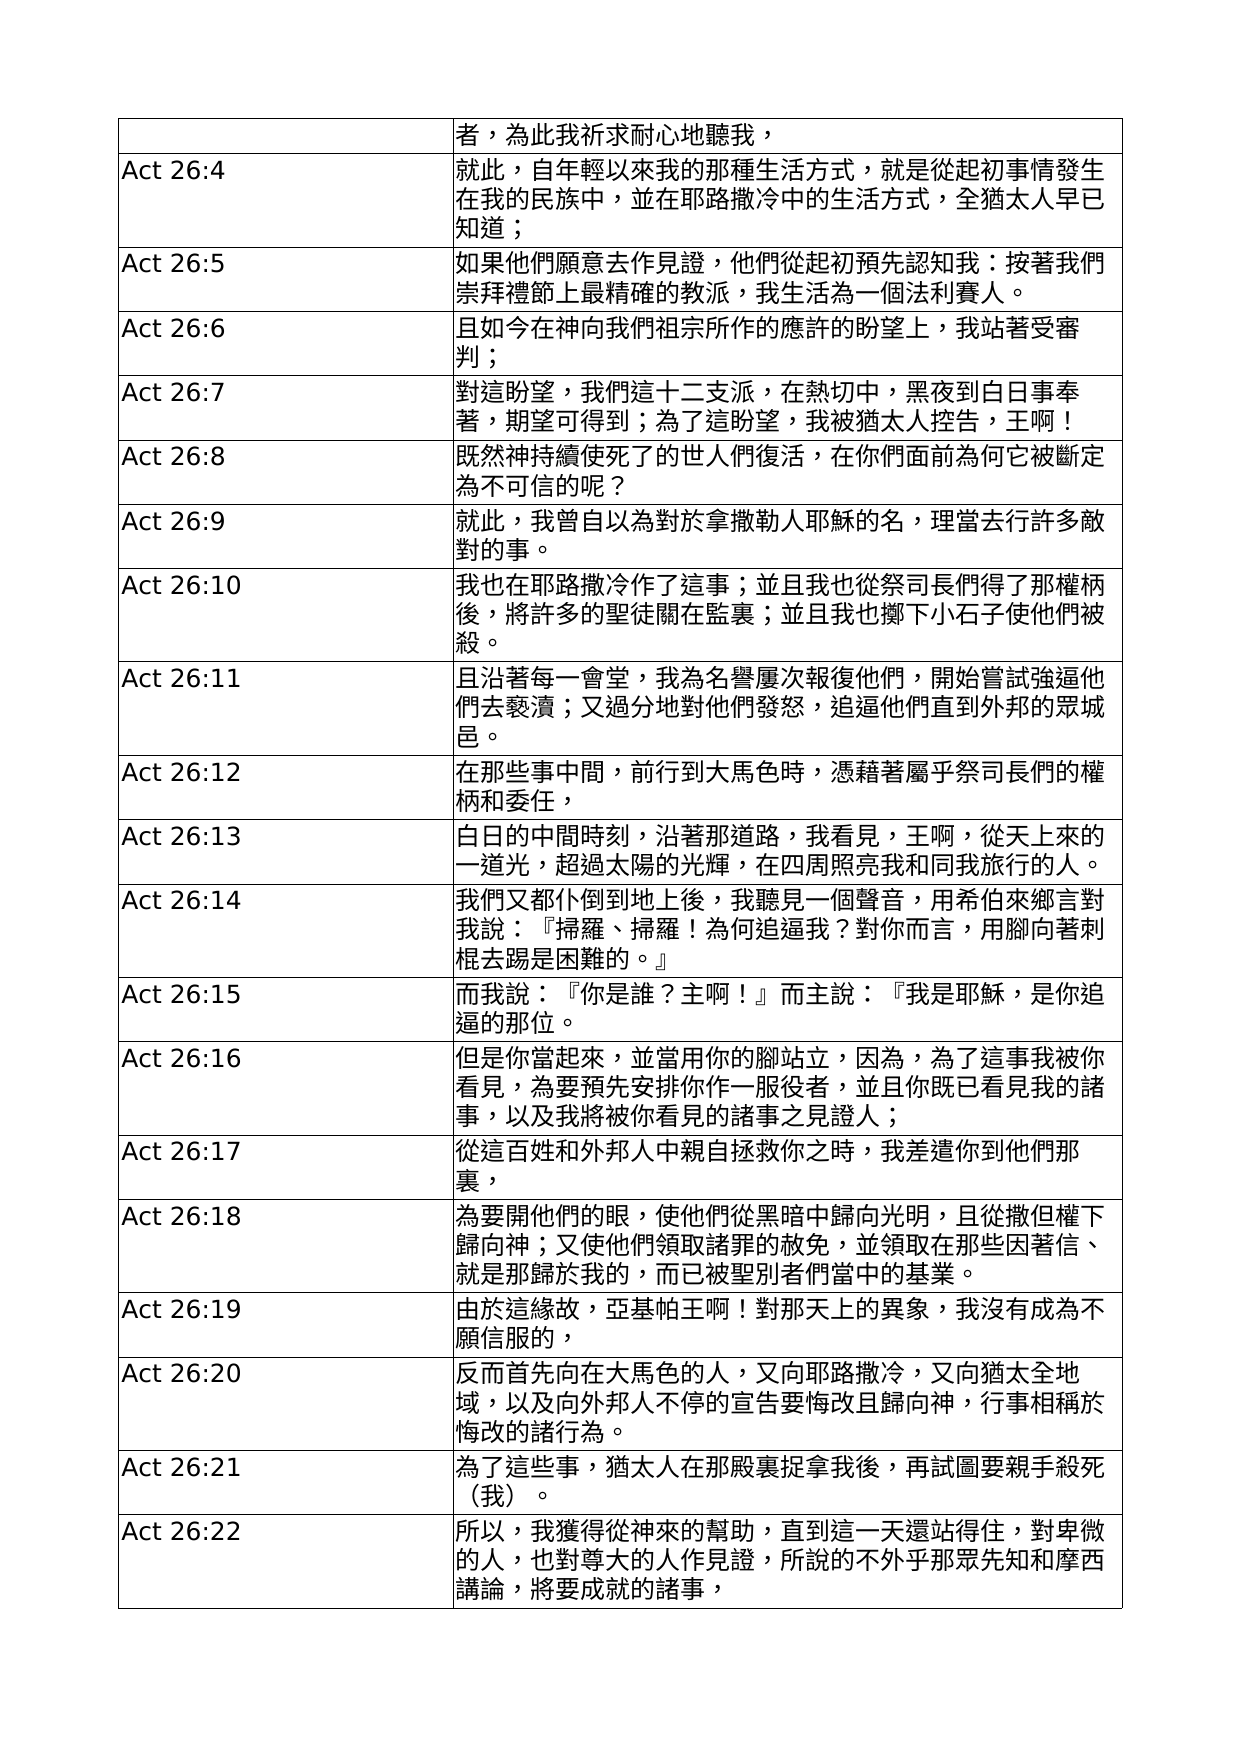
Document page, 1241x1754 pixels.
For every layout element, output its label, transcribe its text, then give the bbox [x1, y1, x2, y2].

table_cell 白日的中間時刻，沿著那道路，我看見，王啊，從天上來的一道光，超過太陽的光輝，在四周照亮我和同我旅行的人。 [454, 820, 1122, 883]
table_cell 但是你當起來，並當用你的腳站立，因為，為了這事我被你看見，為要預先安排你作一服役者，並且你既已看見我的諸事，以及我將被你看見的諸事之見證人； [454, 1042, 1122, 1134]
table_cell 既然神持續使死了的世人們復活，在你們面前為何它被斷定為不可信的呢？ [454, 441, 1122, 504]
table_cell Act 26:10 [119, 569, 453, 661]
table_cell 對這盼望，我們這十二支派，在熱切中，黑夜到白日事奉著，期望可得到；為了這盼望，我被猶太人控告，王啊！ [454, 376, 1122, 439]
table_cell 從這百姓和外邦人中親自拯救你之時，我差遣你到他們那裏， [454, 1136, 1122, 1199]
table_cell 者，為此我祈求耐心地聽我， [454, 119, 1122, 153]
table_cell 如果他們願意去作見證，他們從起初預先認知我：按著我們崇拜禮節上最精確的教派，我生活為一個法利賽人。 [454, 248, 1122, 311]
table_cell Act 26:9 [119, 505, 453, 568]
table_cell 在那些事中間，前行到大馬色時，憑藉著屬乎祭司長們的權柄和委任， [454, 756, 1122, 819]
table_cell Act 26:12 [119, 756, 453, 819]
table_cell [119, 119, 453, 153]
table_cell 而我說：『你是誰？主啊！』而主說：『我是耶穌，是你追逼的那位。 [454, 978, 1122, 1041]
table_cell 為了這些事，猶太人在那殿裏捉拿我後，再試圖要親手殺死（我）。 [454, 1451, 1122, 1514]
table_cell Act 26:21 [119, 1451, 453, 1514]
table_cell Act 26:7 [119, 376, 453, 439]
table_cell 所以，我獲得從神來的幫助，直到這一天還站得住，對卑微的人，也對尊大的人作見證，所說的不外乎那眾先知和摩西講論，將要成就的諸事， [454, 1515, 1122, 1608]
table_cell Act 26:4 [119, 154, 453, 247]
table_cell Act 26:11 [119, 662, 453, 755]
table_cell 且如今在神向我們祖宗所作的應許的盼望上，我站著受審判； [454, 312, 1122, 375]
table_cell 就此，自年輕以來我的那種生活方式，就是從起初事情發生在我的民族中，並在耶路撒冷中的生活方式，全猶太人早已知道； [454, 154, 1122, 247]
table_cell Act 26:20 [119, 1358, 453, 1450]
table_cell 由於這緣故，亞基帕王啊！對那天上的異象，我沒有成為不願信服的， [454, 1293, 1122, 1357]
table_cell Act 26:13 [119, 820, 453, 883]
table_cell Act 26:15 [119, 978, 453, 1041]
table_cell Act 26:17 [119, 1136, 453, 1199]
table_cell 為要開他們的眼，使他們從黑暗中歸向光明，且從撒但權下歸向神；又使他們領取諸罪的赦免，並領取在那些因著信、就是那歸於我的，而已被聖別者們當中的基業。 [454, 1200, 1122, 1292]
table_cell Act 26:5 [119, 248, 453, 311]
table_cell Act 26:8 [119, 441, 453, 504]
table_cell Act 26:19 [119, 1293, 453, 1357]
table_cell Act 26:16 [119, 1042, 453, 1134]
table_cell Act 26:22 [119, 1515, 453, 1608]
table_cell 我也在耶路撒冷作了這事；並且我也從祭司長們得了那權柄後，將許多的聖徒關在監裏；並且我也擲下小石子使他們被殺。 [454, 569, 1122, 661]
table_cell Act 26:14 [119, 885, 453, 977]
table_cell Act 26:6 [119, 312, 453, 375]
table_cell 我們又都仆倒到地上後，我聽見一個聲音，用希伯來鄉言對我說：『掃羅、掃羅！為何追逼我？對你而言，用腳向著刺棍去踢是困難的。』 [454, 885, 1122, 977]
table_cell 且沿著每一會堂，我為名譽屢次報復他們，開始嘗試強逼他們去褻瀆；又過分地對他們發怒，追逼他們直到外邦的眾城邑。 [454, 662, 1122, 755]
table_cell 反而首先向在大馬色的人，又向耶路撒冷，又向猶太全地域，以及向外邦人不停的宣告要悔改且歸向神，行事相稱於悔改的諸行為。 [454, 1358, 1122, 1450]
table_cell 就此，我曾自以為對於拿撒勒人耶穌的名，理當去行許多敵對的事。 [454, 505, 1122, 568]
table_cell Act 26:18 [119, 1200, 453, 1292]
